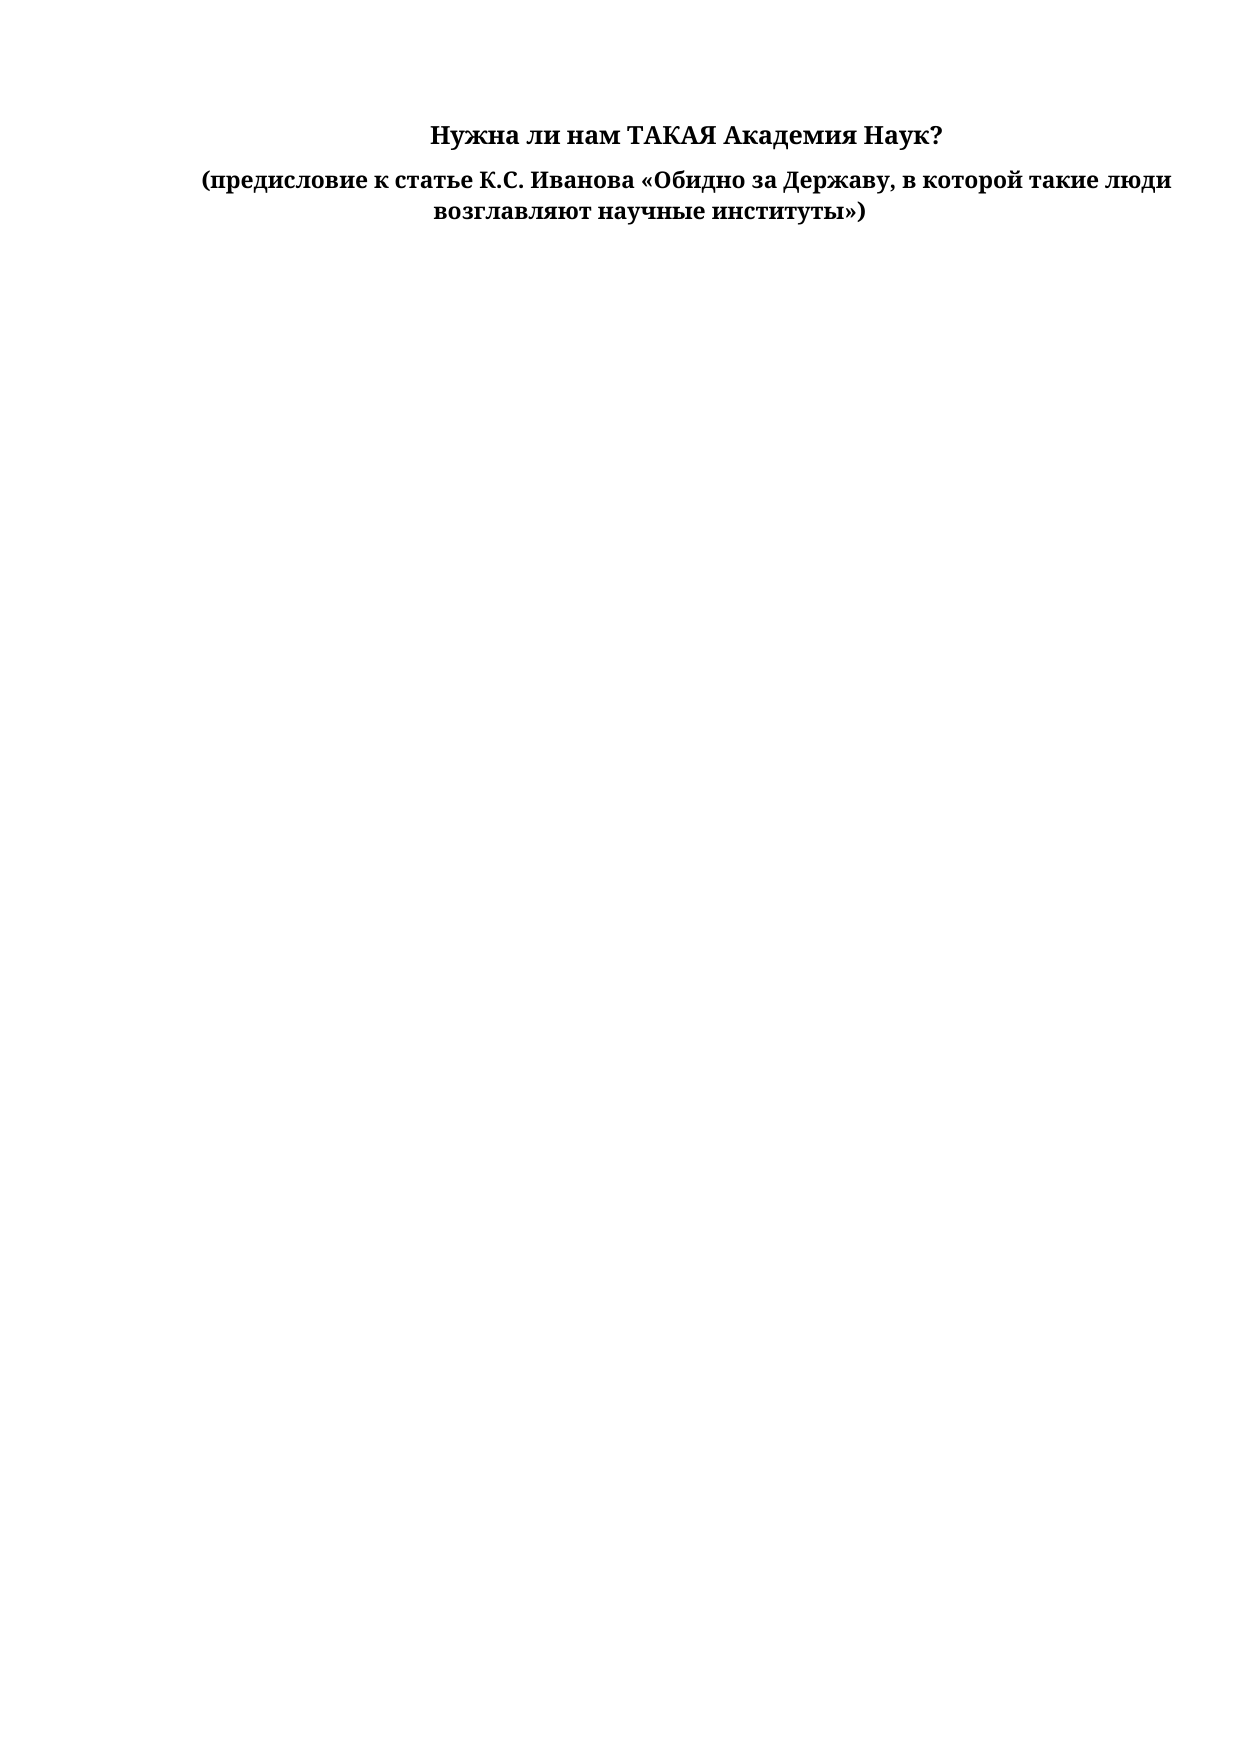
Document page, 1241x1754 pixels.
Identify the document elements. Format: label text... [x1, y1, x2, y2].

text Нужна ли нам ТАКАЯ Академия Наук? [118, 117, 1181, 151]
text (предисловие к статье К.С. Иванова «Обидно за Державу, в которой такие люди возглавляют научные институты») [118, 164, 1181, 226]
